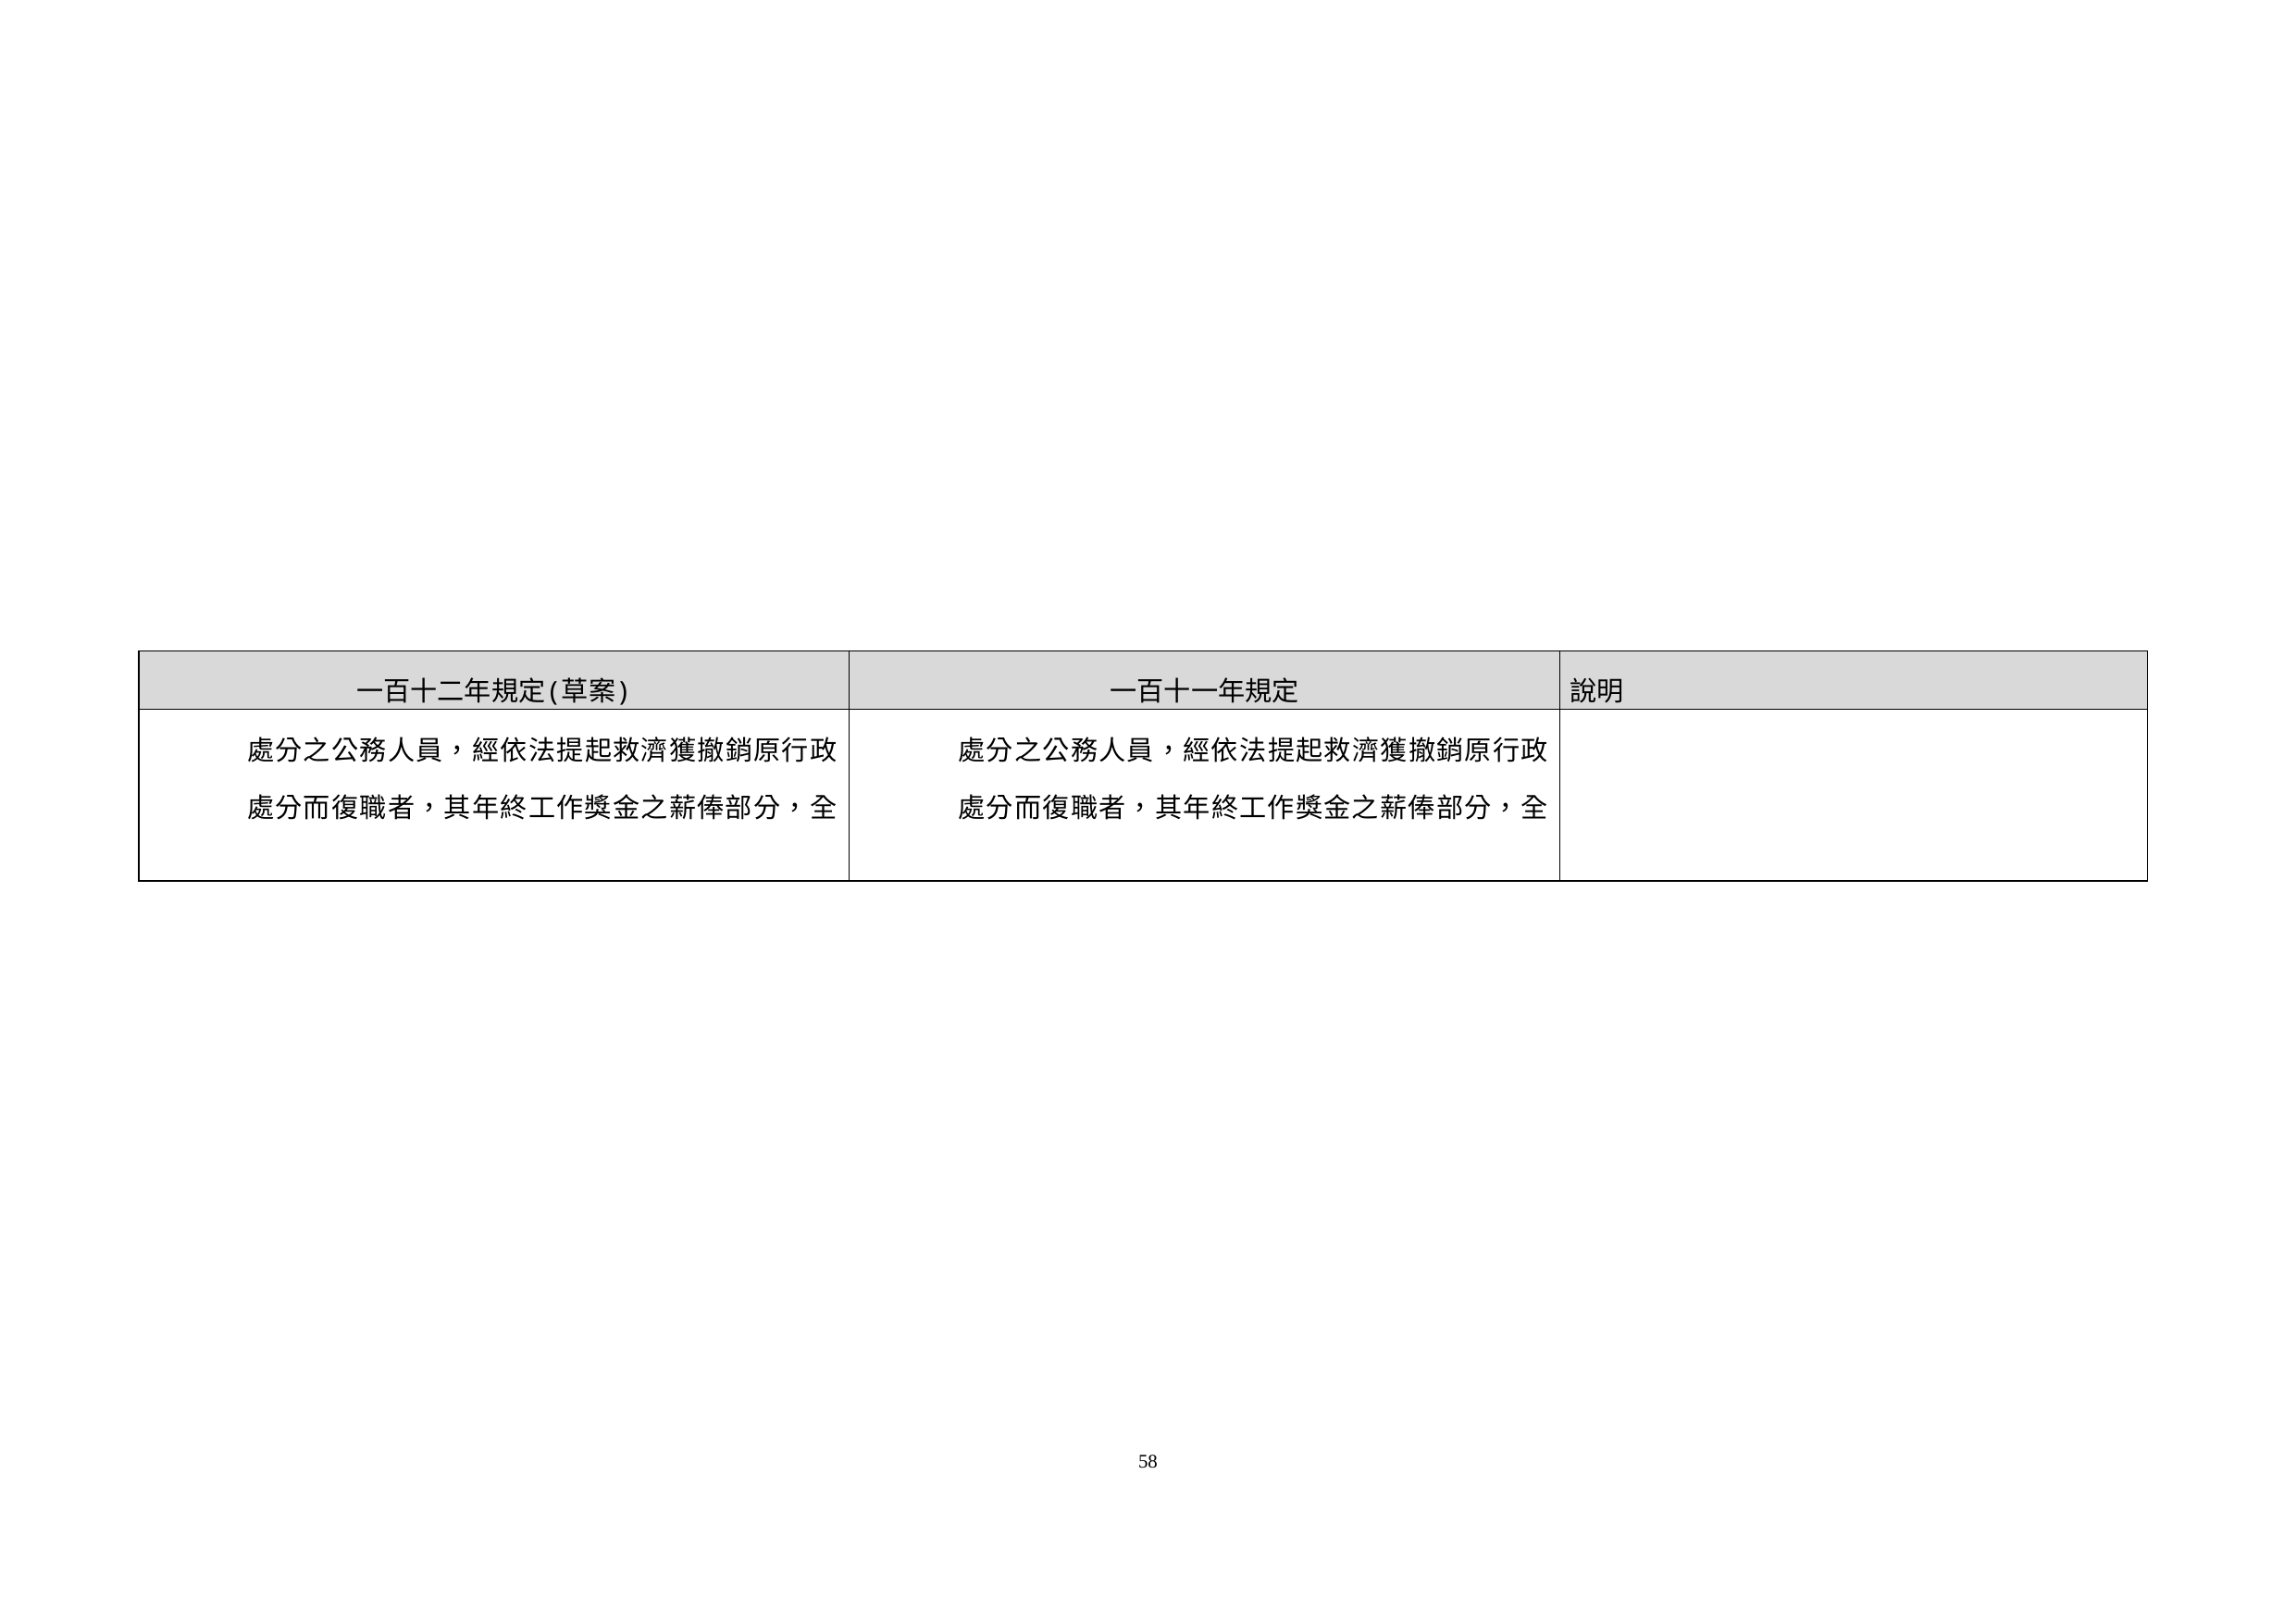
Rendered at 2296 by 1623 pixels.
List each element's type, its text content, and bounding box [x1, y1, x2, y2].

table_header 說明 [1560, 651, 2147, 709]
table_cell 年資採計如下： 軍公教人員十二月份仍在職者，不論其當年在職年資是否銜接，依下列規定，由發給單位依其實際在職月數合併計算後，按比例發給。但應徵服兵役人員，如其年度中曾任公教人員或為本款第三目所列人員並已離職者，其服役前在職年資及服役年資，分別由其最後服務機關學校及服役單位各依其服務最後一個月所支待遇基準，按其實際在職月數比例，在不重領、不兼領原則下發給： 各級機關學校調（轉）任人員及離職再任人員，其在職年資准予併計。 軍職退除役輔導轉任公職人員，其在職年資准予併計。 新進現職人員，原為聘用人員、約僱人員、職務代理人、臨時人員或技警工友之在職年資准予併計。 留職停薪人員（包括留職停薪應徵服兵役、替代役人員）按實際在職月數比例，依在職最後一個月所支待遇基準計發。又留職停薪在國內受訓人員，如受訓機關可依規定發給年終工作獎金時，其在原機關服務年資得予併計；結訓後在十二月三十一日以前返回原機關服務者，受訓期間之年資亦得併計。帶職帶薪出國進修人員得按現職人員發給年終工作獎金。 因案停職人員未受徒刑之執行或免除職務、撤職、休職之懲戒處分，而許其復職者，及受停職處分之公務人員，經依法提起救濟獲撤銷原行政處分而復職者，其年終工作獎金之薪俸部分，全額發給；專業加給及主管職務加給（含比照主管職務加給）部分，均按實際在職月數比例發給。 因案停職於刑事判決確定前先予復職人員，其年終工作獎金（含薪俸、專業加給、主管職務加給或比照主管職務加給）得於先予復職後按其當年度實際在職月數比例計發。但停職期間之年終工作獎金薪俸部分，仍須俟其刑事判決確定後，未受徒刑之執行或免除職務、撤職、休職之懲戒處分，於補發停職期間內之薪俸後，再按停職月數比例，在不重領、不兼領原則下發給。 十二月份仍停職人員，其停職前任職期間之年終工作獎金（含薪俸、專業加給、主管職務加給或比照主管職務加給）尚未發給部分，仍須俟其刑事判決確定後，再參照第三款規定辦理。 請延長病假且全年無工作事實者，扣除延長病假日數後按實際在職月數比例發給。但因安胎請延長病假之日數，不予扣除 本注意事項所稱實際在職月數，其各月有未滿全月之畸零日數者，予以合併計算，並以三十日折算一個月，所餘未滿三十日之畸零日數，以一個月計算。 [140, 710, 849, 880]
table_header 一百十一年規定 [850, 651, 1559, 709]
table_cell 年資採計如下： 軍公教人員十二月份仍在職者，不論其當年在職年資是否銜接，依下列規定，由發給單位依其實際在職月數合併計算後，按比例發給。但應徵服兵役人員，如其年度中曾任公教人員或為本款第三目所列人員並已離職者，其服役前在職年資及服役年資，分別由其最後服務機關學校及服役單位各依其服務最後一個月所支待遇基準，按其實際在職月數比例，在不重領、不兼領原則下發給： 各級機關學校調（轉）任人員及離職再任人員，其在職年資准予併計。 軍職退除役輔導轉任公職人員，其在職年資准予併計。 新進現職人員，原為聘用人員、約僱人員、職務代理人、臨時人員或技警工友之在職年資准予併計。 留職停薪人員（包括留職停薪應徵服兵役、替代役人員）按實際在職月數比例，依在職最後一個月所支待遇基準計發。又留職停薪在國內受訓人員，如受訓機關可依規定發給年終工作獎金時，其在原機關服務年資得予併計；結訓後在十二月三十一日以前返回原機關服務者，受訓期間之年資亦得併計。帶職帶薪出國進修人員得按現職人員發給年終工作獎金。 因案停職人員未受徒刑之執行或免除職務、撤職、休職之懲戒處分，而許其復職者，及受停職處分之公務人員，經依法提起救濟獲撤銷原行政處分而復職者，其年終工作獎金之薪俸部分，全額發給；專業加給及主管職務加給（含比照主管職務加給）部分，均按實際在職月數比例發給。 因案停職於刑事判決確定前先予復職人員，其年終工作獎金（含薪俸、專業加給、主管職務加給或比照主管職務加給）得於先予復職後按其當年度實際在職月數比例計發。但停職期間之年終工作獎金薪俸部分，仍須俟其刑事判決確定後，未受徒刑之執行或免除職務、撤職、休職之懲戒處分，於補發停職期間內之薪俸後，再按停職月數比例，在不重領、不兼領原則下發給。 十二月份仍停職人員，其停職前任職期間之年終工作獎金（含薪俸、專業加給、主管職務加給或比照主管職務加給）尚未發給部分，仍須俟其刑事判決確定後，再參照第三款規定辦理。 請延長病假且全年無工作事實者，扣除延長病假日數後按實際在職月數比例發給。但因安胎請延長病假之日數，不予扣除。 本注意事項所稱實際在職月數，其各月有未滿全月之畸零日數者，予以合併計算，並以三十日折算一個月，所餘未滿三十日之畸零日數，以一個月計算。 [850, 710, 1559, 880]
table_header 一百十二年規定(草案) [140, 651, 849, 709]
table_cell [1560, 710, 2147, 880]
